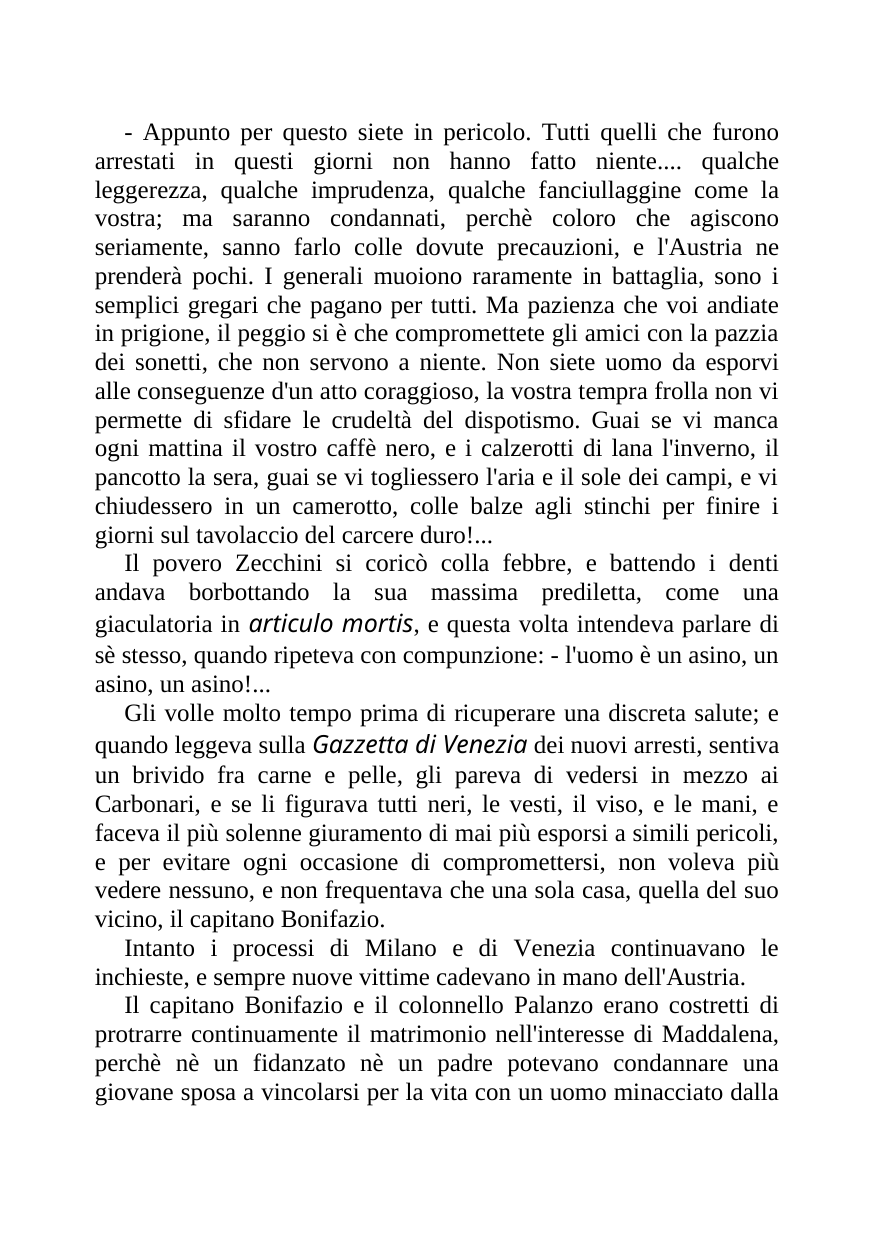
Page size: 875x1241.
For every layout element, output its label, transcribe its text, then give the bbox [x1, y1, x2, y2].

text - Appunto per questo siete in pericolo. Tutti quelli che furono arrestati in questi giorni non hanno fatto niente.... qualche leggerezza, qualche imprudenza, qualche fanciullaggine come la vostra; ma saranno condannati, perchè coloro che agiscono seriamente, sanno farlo colle dovute precauzioni, e l'Austria ne prenderà pochi. I generali muoiono raramente in battaglia, sono i semplici gregari che pagano per tutti. Ma pazienza che voi andiate in prigione, il peggio si è che compromettete gli amici con la pazzia dei sonetti, che non servono a niente. Non siete uomo da esporvi alle conseguenze d'un atto coraggioso, la vostra tempra frolla non vi permette di sfidare le crudeltà del dispotismo. Guai se vi manca ogni mattina il vostro caffè nero, e i calzerotti di lana l'inverno, il pancotto la sera, guai se vi togliessero l'aria e il sole dei campi, e vi chiudessero in un camerotto, colle balze agli stinchi per finire i giorni sul tavolaccio del carcere duro!... [94, 117, 779, 548]
text Intanto i processi di Milano e di Venezia continuavano le inchieste, e sempre nuove vittime cadevano in mano dell'Austria. [94, 933, 779, 990]
text Gli volle molto tempo prima di ricuperare una discreta salute; e quando leggeva sulla Gazzetta di Venezia dei nuovi arresti, sentiva un brivido fra carne e pelle, gli pareva di vedersi in mezzo ai Carbonari, e se li figurava tutti neri, le vesti, il viso, e le mani, e faceva il più solenne giuramento di mai più esporsi a simili pericoli, e per evitare ogni occasione di compromettersi, non voleva più vedere nessuno, e non frequentava che una sola casa, quella del suo vicino, il capitano Bonifazio. [94, 698, 779, 933]
text Il capitano Bonifazio e il colonnello Palanzo erano costretti di protrarre continuamente il matrimonio nell'interesse di Maddalena, perchè nè un fidanzato nè un padre potevano condannare una giovane sposa a vincolarsi per la vita con un uomo minacciato dalla [94, 990, 779, 1105]
text Il povero Zecchini si coricò colla febbre, e battendo i denti andava borbottando la sua massima prediletta, come una giaculatoria in articulo mortis, e questa volta intendeva parlare di sè stesso, quando ripeteva con compunzione: - l'uomo è un asino, un asino, un asino!... [94, 548, 779, 698]
